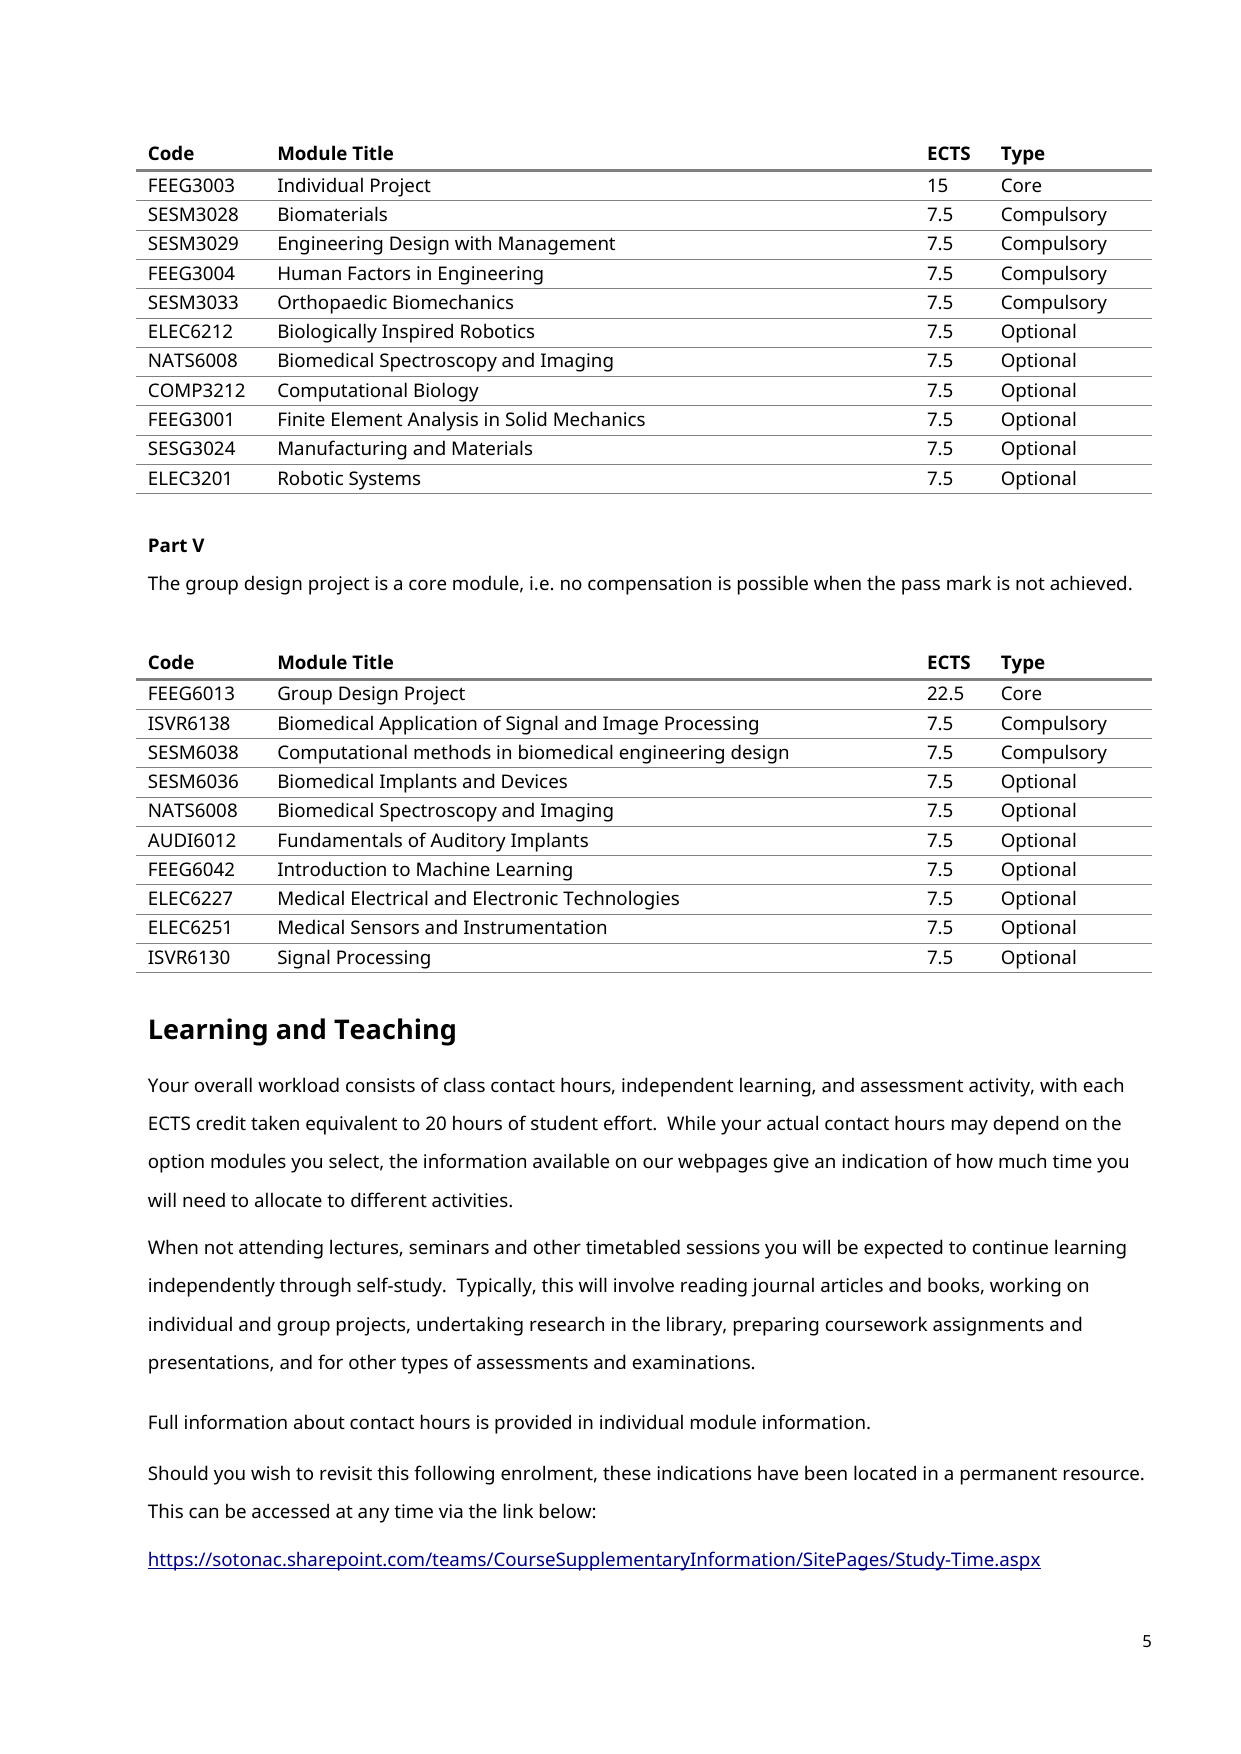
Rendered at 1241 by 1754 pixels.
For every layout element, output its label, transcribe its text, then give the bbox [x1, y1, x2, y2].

table_cell Code [136, 649, 266, 677]
table_cell SESM6036 [136, 768, 266, 797]
table_cell 7.5 [916, 856, 989, 884]
table_cell Compulsory [989, 260, 1152, 288]
table_cell 7.5 [916, 885, 989, 914]
table_cell Type [989, 649, 1152, 677]
table_cell FEEG3001 [136, 406, 266, 434]
table_cell 7.5 [916, 944, 989, 972]
table_cell 7.5 [916, 768, 989, 797]
table_cell Biologically Inspired Robotics [266, 319, 916, 347]
table_cell ELEC3201 [136, 465, 266, 493]
table_cell Optional [989, 377, 1152, 405]
text https://sotonac.sharepoint.com/teams/CourseSupplementaryInformation/SitePages/Study-Time.aspx [148, 1546, 1152, 1571]
table_cell SESM3028 [136, 201, 266, 229]
table_cell 7.5 [916, 319, 989, 347]
table_cell Computational methods in biomedical engineering design [266, 739, 916, 767]
table_cell ISVR6130 [136, 944, 266, 972]
table_cell 7.5 [916, 827, 989, 855]
table_cell Compulsory [989, 231, 1152, 259]
table_cell [136, 99, 1152, 141]
table_cell ECTS [916, 141, 989, 169]
text Full information about contact hours is provided in individual module information. [148, 1409, 1152, 1435]
table_cell Type [989, 141, 1152, 169]
table_cell SESM6038 [136, 739, 266, 767]
table_cell Finite Element Analysis in Solid Mechanics [266, 406, 916, 434]
table_cell Optional [989, 348, 1152, 376]
table_cell ECTS [916, 649, 989, 677]
table_cell Signal Processing [266, 944, 916, 972]
table_cell SESM3029 [136, 231, 266, 259]
table_cell Module Title [266, 649, 916, 677]
table_cell Manufacturing and Materials [266, 436, 916, 464]
table_cell ELEC6227 [136, 885, 266, 914]
table_cell Optional [989, 856, 1152, 884]
table_cell Biomaterials [266, 201, 916, 229]
text Should you wish to revisit this following enrolment, these indications have been located in a permanent resource. This can be accessed at any time via the link below: [148, 1460, 1152, 1524]
table_cell 7.5 [916, 739, 989, 767]
table_cell Group Design Project [266, 681, 916, 709]
table_cell Optional [989, 827, 1152, 855]
table_cell ISVR6138 [136, 710, 266, 738]
table_cell COMP3212 [136, 377, 266, 405]
table_cell 15 [916, 172, 989, 200]
table_cell 7.5 [916, 406, 989, 434]
table_cell Module Title [266, 141, 916, 169]
subtitle Learning and Teaching [148, 1011, 1152, 1048]
table_cell AUDI6012 [136, 827, 266, 855]
table_cell Core [989, 681, 1152, 709]
table_cell FEEG6042 [136, 856, 266, 884]
table_cell Computational Biology [266, 377, 916, 405]
table_cell 7.5 [916, 260, 989, 288]
table_cell Optional [989, 406, 1152, 434]
table_cell 7.5 [916, 289, 989, 317]
table_cell ELEC6251 [136, 915, 266, 943]
table_cell FEEG3003 [136, 172, 266, 200]
table_cell Orthopaedic Biomechanics [266, 289, 916, 317]
text When not attending lectures, seminars and other timetabled sessions you will be expected to continue learning independently through self-study. Typically, this will involve reading journal articles and books, working on individual and group projects, undertaking research in the library, preparing coursework assignments and presentations, and for other types of assessments and examinations. [148, 1234, 1152, 1375]
table_cell Biomedical Spectroscopy and Imaging [266, 348, 916, 376]
table_cell 7.5 [916, 377, 989, 405]
table_cell Optional [989, 465, 1152, 493]
table_cell 22.5 [916, 681, 989, 709]
table_cell Robotic Systems [266, 465, 916, 493]
table_cell Optional [989, 436, 1152, 464]
table_cell Part V The group design project is a core module, i.e. no compensation is possible when the pass mark is not achieved. [136, 494, 1152, 649]
table_cell Optional [989, 798, 1152, 826]
table_cell Compulsory [989, 710, 1152, 738]
table_cell Introduction to Machine Learning [266, 856, 916, 884]
table_cell FEEG6013 [136, 681, 266, 709]
table_cell 7.5 [916, 231, 989, 259]
table_cell 7.5 [916, 465, 989, 493]
table_cell Engineering Design with Management [266, 231, 916, 259]
table_cell Optional [989, 768, 1152, 797]
table_cell Optional [989, 944, 1152, 972]
table_cell Biomedical Spectroscopy and Imaging [266, 798, 916, 826]
table_cell ELEC6212 [136, 319, 266, 347]
table_cell Compulsory [989, 289, 1152, 317]
table_cell Optional [989, 319, 1152, 347]
table_cell SESM3033 [136, 289, 266, 317]
table_cell Compulsory [989, 201, 1152, 229]
table_cell Human Factors in Engineering [266, 260, 916, 288]
table_cell 7.5 [916, 436, 989, 464]
table_cell 7.5 [916, 915, 989, 943]
table_cell NATS6008 [136, 798, 266, 826]
table_cell 7.5 [916, 348, 989, 376]
table_cell Fundamentals of Auditory Implants [266, 827, 916, 855]
table_cell 7.5 [916, 201, 989, 229]
table_cell Biomedical Application of Signal and Image Processing [266, 710, 916, 738]
table_cell Core [989, 172, 1152, 200]
table_cell SESG3024 [136, 436, 266, 464]
table_cell 7.5 [916, 798, 989, 826]
text Your overall workload consists of class contact hours, independent learning, and assessment activity, with each ECTS credit taken equivalent to 20 hours of student effort. While your actual contact hours may depend on the option modules you select, the information available on our webpages give an indication of how much time you will need to allocate to different activities. [148, 1072, 1152, 1212]
table_cell NATS6008 [136, 348, 266, 376]
table_cell Medical Electrical and Electronic Technologies [266, 885, 916, 914]
table_cell Medical Sensors and Instrumentation [266, 915, 916, 943]
table_cell 7.5 [916, 710, 989, 738]
table_cell Compulsory [989, 739, 1152, 767]
table_cell Optional [989, 885, 1152, 914]
table_cell Individual Project [266, 172, 916, 200]
table_cell Biomedical Implants and Devices [266, 768, 916, 797]
table_cell Optional [989, 915, 1152, 943]
table_cell Code [136, 141, 266, 169]
table_cell FEEG3004 [136, 260, 266, 288]
